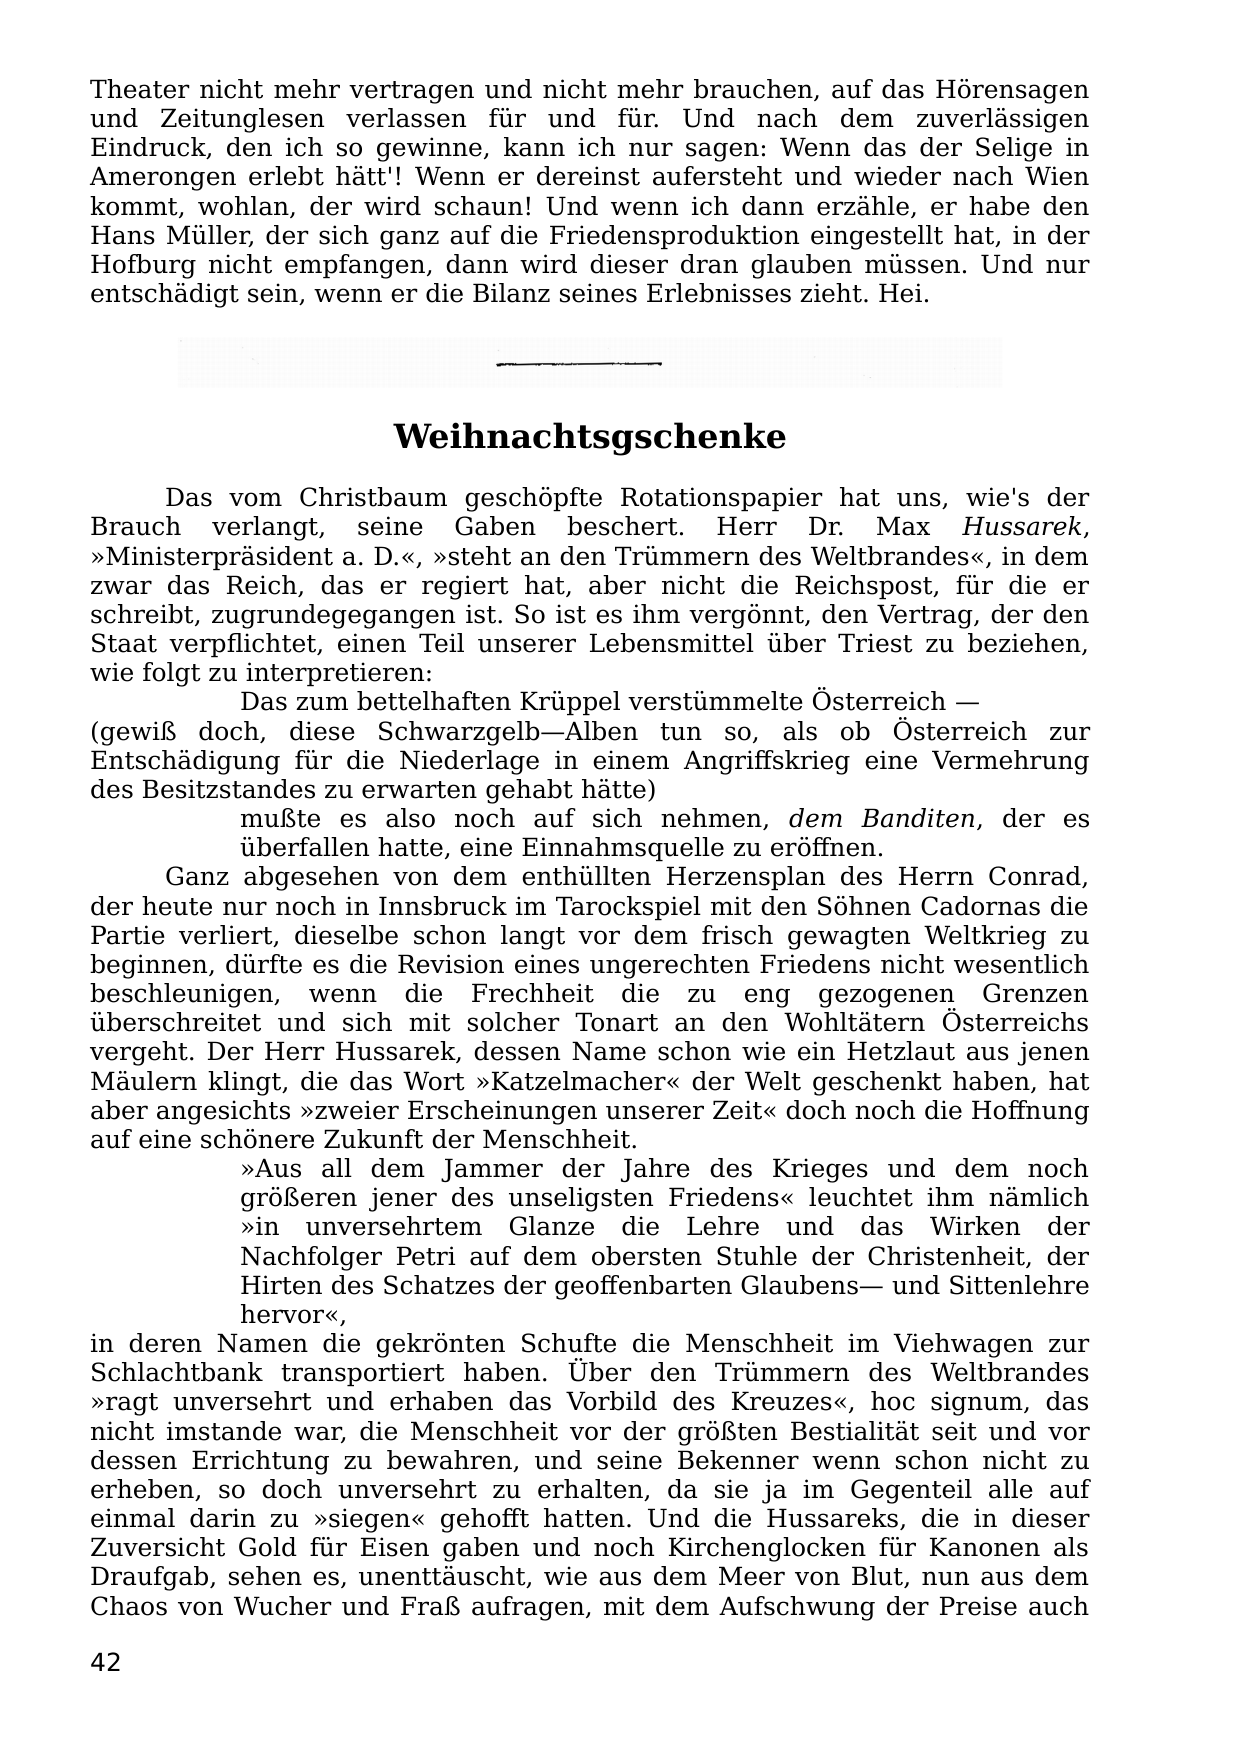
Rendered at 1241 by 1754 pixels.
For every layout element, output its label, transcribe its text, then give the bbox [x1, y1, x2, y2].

text Das zum bettelhaften Krüppel verstümmelte Österreich — [240, 687, 1091, 717]
text in deren Namen die gekrönten Schufte die Menschheit im Viehwagen zur Schlachtbank transportiert haben. Über den Trümmern des Weltbrandes »ragt unversehrt und erhaben das Vorbild des Kreuzes«, hoc signum, das nicht imstande war, die Menschheit vor der größten Bestialität seit und vor dessen Errichtung zu bewahren, und seine Bekenner wenn schon nicht zu erheben, so doch unversehrt zu erhalten, da sie ja im Gegenteil alle auf einmal darin zu »siegen« gehofft hatten. Und die Hussareks, die in dieser Zuversicht Gold für Eisen gaben und noch Kirchenglocken für Kanonen als Draufgab, sehen es, unenttäuscht, wie aus dem Meer von Blut, nun aus dem Chaos von Wucher und Fraß aufragen, mit dem Aufschwung der Preise auch [90, 1329, 1091, 1621]
text (gewiß doch, diese Schwarzgelb—Alben tun so, als ob Österreich zur Entschädigung für die Niederlage in einem Angriffskrieg eine Vermehrung des Besitzstandes zu erwarten gehabt hätte) [90, 717, 1091, 804]
text Weihnachtsgschenke [90, 337, 1091, 456]
text mußte es also noch auf sich nehmen, dem Banditen, der es überfallen hatte, eine Einnahmsquelle zu eröffnen. [240, 804, 1091, 862]
text Theater nicht mehr vertragen und nicht mehr brauchen, auf das Hörensagen und Zeitunglesen verlassen für und für. Und nach dem zuverlässigen Eindruck, den ich so gewinne, kann ich nur sagen: Wenn das der Selige in Amerongen erlebt hätt'! Wenn er dereinst aufersteht und wieder nach Wien kommt, wohlan, der wird schaun! Und wenn ich dann erzähle, er habe den Hans Müller, der sich ganz auf die Friedensproduktion eingestellt hat, in der Hofburg nicht empfangen, dann wird dieser dran glauben müssen. Und nur entschädigt sein, wenn er die Bilanz seines Erlebnisses zieht. Hei. [90, 75, 1091, 308]
picture [177, 337, 1003, 388]
text Das vom Christbaum geschöpfte Rotationspapier hat uns, wie's der Brauch verlangt, seine Gaben beschert. Herr Dr. Max Hussarek, »Ministerpräsident a. D.«, »steht an den Trümmern des Weltbrandes«, in dem zwar das Reich, das er regiert hat, aber nicht die Reichspost, für die er schreibt, zugrundegegangen ist. So ist es ihm vergönnt, den Vertrag, der den Staat verpflichtet, einen Teil unserer Lebensmittel über Triest zu beziehen, wie folgt zu interpretieren: [90, 456, 1091, 687]
text Ganz abgesehen von dem enthüllten Herzensplan des Herrn Conrad, der heute nur noch in Innsbruck im Tarockspiel mit den Söhnen Cadornas die Partie verliert, dieselbe schon langt vor dem frisch gewagten Weltkrieg zu beginnen, dürfte es die Revision eines ungerechten Friedens nicht wesentlich beschleunigen, wenn die Frechheit die zu eng gezogenen Grenzen überschreitet und sich mit solcher Tonart an den Wohltätern Österreichs vergeht. Der Herr Hussarek, dessen Name schon wie ein Hetzlaut aus jenen Mäulern klingt, die das Wort »Katzelmacher« der Welt geschenkt haben, hat aber angesichts »zweier Erscheinungen unserer Zeit« doch noch die Hoffnung auf eine schönere Zukunft der Menschheit. [90, 862, 1091, 1154]
text »Aus all dem Jammer der Jahre des Krieges und dem noch größeren jener des unseligsten Friedens« leuchtet ihm nämlich »in unversehrtem Glanze die Lehre und das Wirken der Nachfolger Petri auf dem obersten Stuhle der Christenheit, der Hirten des Schatzes der geoffenbarten Glaubens— und Sittenlehre hervor«, [240, 1154, 1091, 1329]
